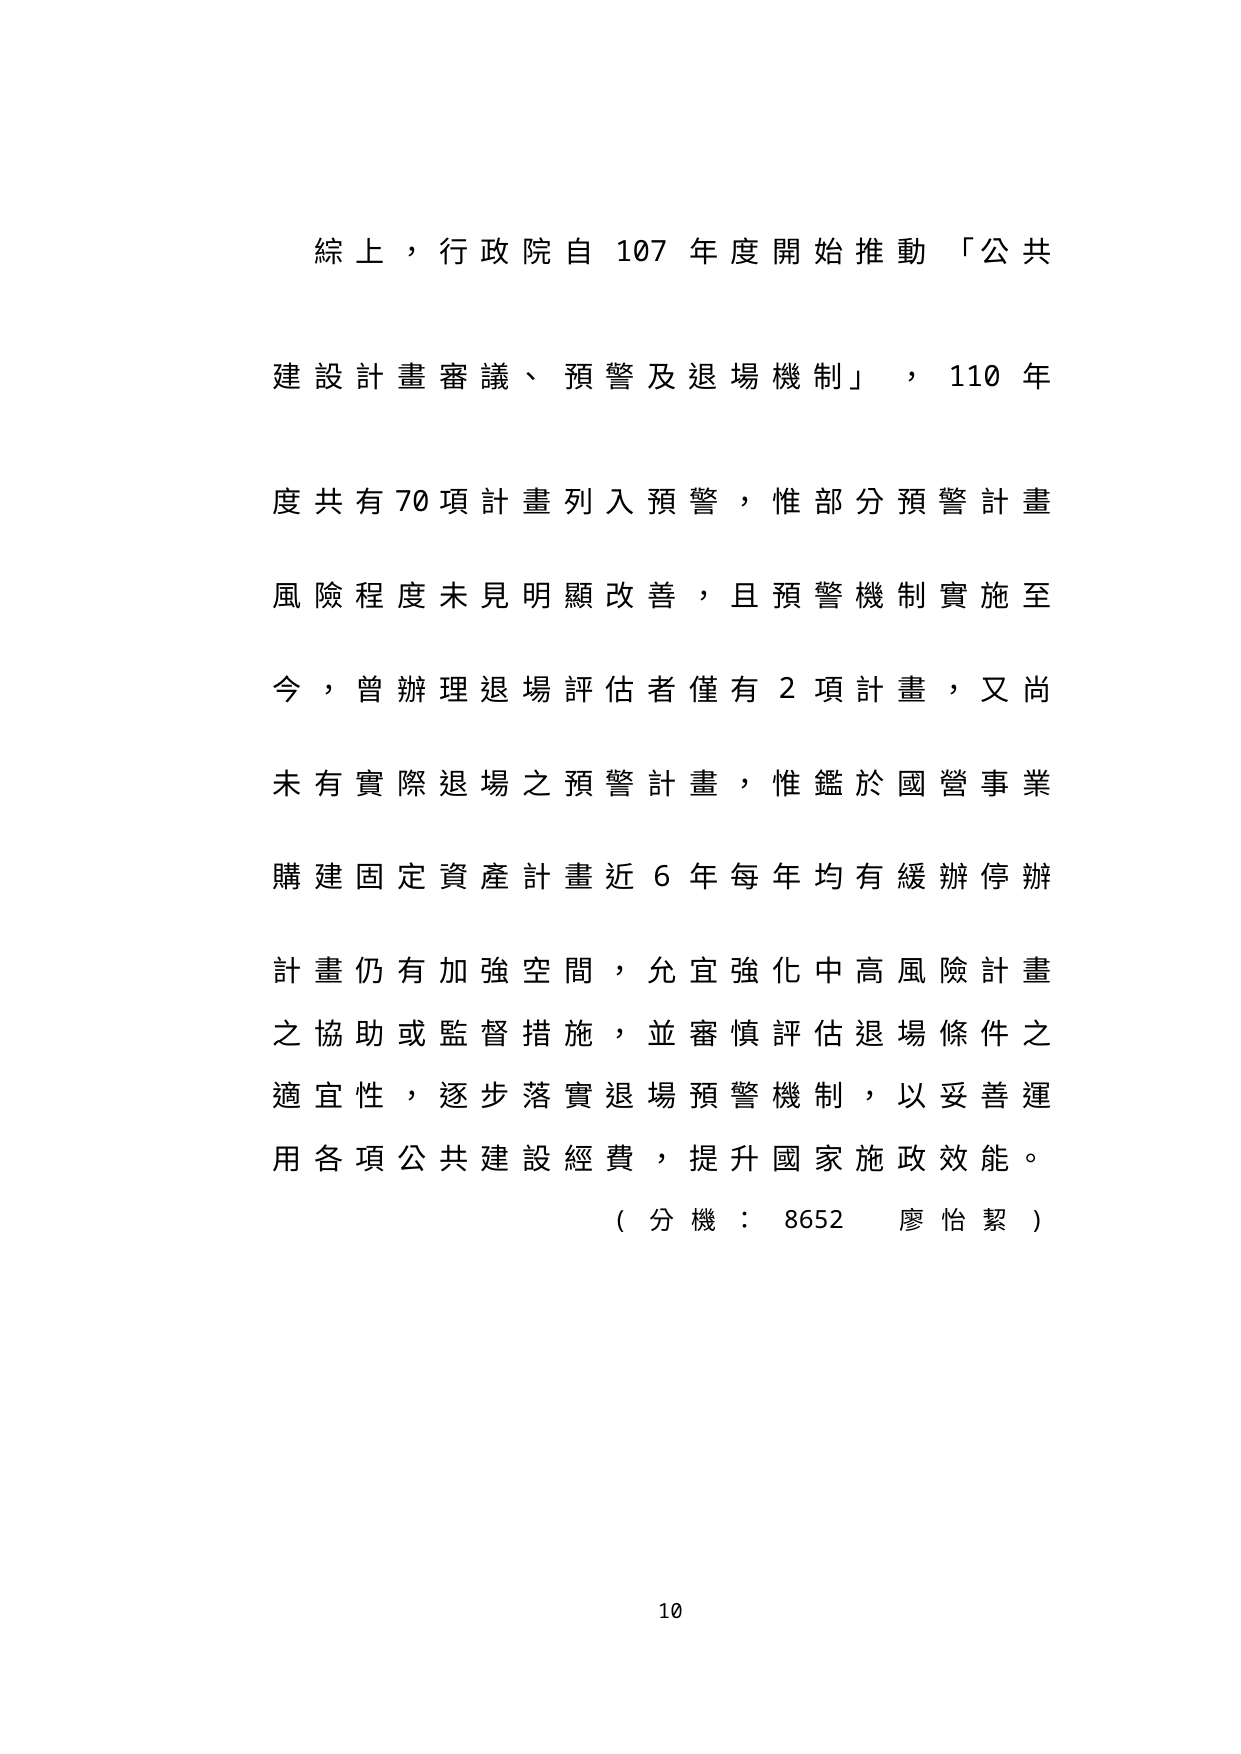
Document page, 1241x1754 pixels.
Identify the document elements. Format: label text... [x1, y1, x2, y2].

text 綜上，行政院自107年度開始推動「公共建設計畫審議、預警及退場機制」，110年度共有70項計畫列入預警，惟部分預警計畫風險程度未見明顯改善，且預警機制實施至今，曾辦理退場評估者僅有2項計畫，又尚未有實際退場之預警計畫，惟鑑於國營事業購建固定資產計畫近6年每年均有緩辦停辦計畫仍有加強空間，允宜強化中高風險計畫之協助或監督措施，並審慎評估退場條件之適宜性，逐步落實退場預警機制，以妥善運用各項公共建設經費，提升國家施政效能。 [242, 177, 1058, 1177]
text (分機：8652 廖怡絜) [183, 1177, 1058, 1240]
